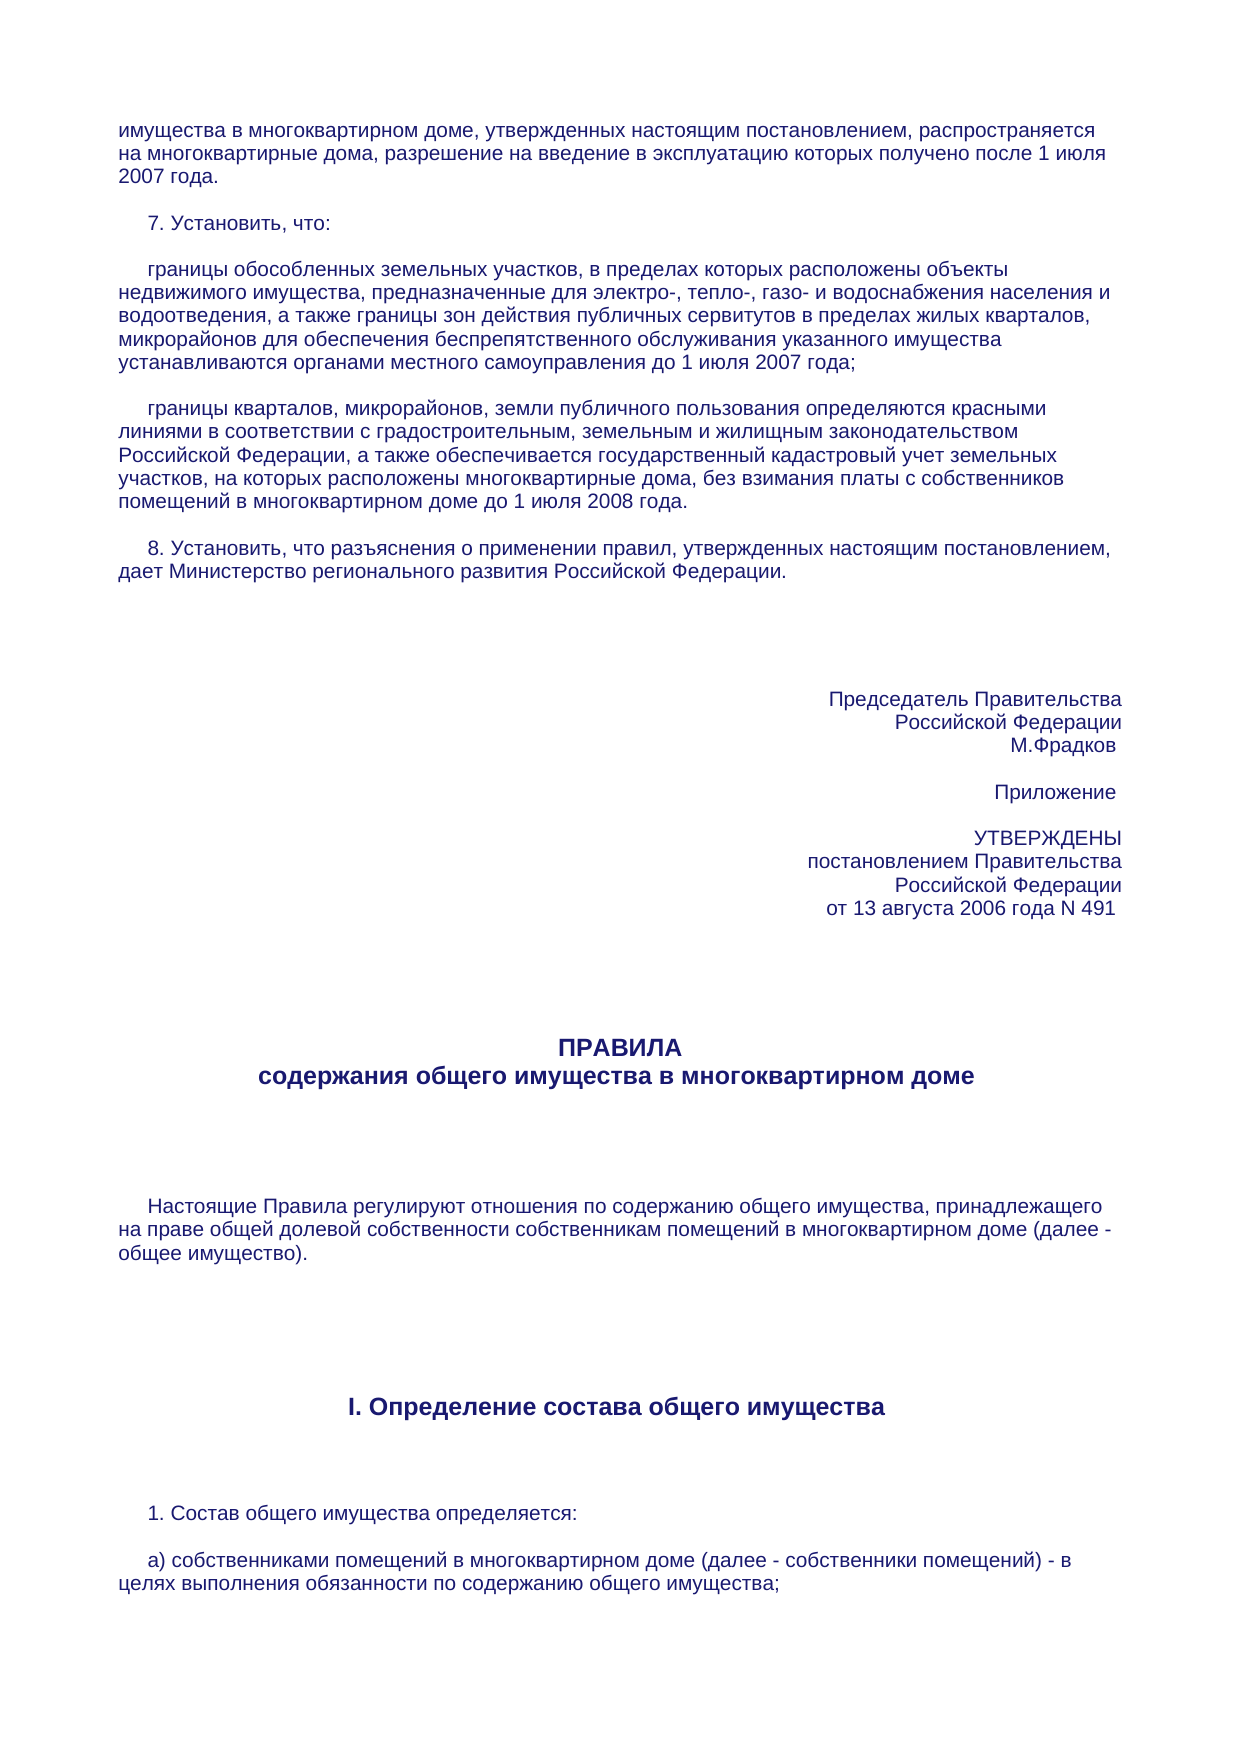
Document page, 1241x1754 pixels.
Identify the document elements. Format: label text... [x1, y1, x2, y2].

text Настоящие Правила регулируют отношения по содержанию общего имущества, принадлежащего на праве общей долевой собственности собственникам помещений в многоквартирном доме (далее - общее имущество). [118, 1148, 1122, 1334]
subtitle ПРАВИЛА содержания общего имущества в многоквартирном доме [118, 978, 1122, 1090]
subtitle I. Определение состава общего имущества [118, 1392, 1122, 1420]
text Председатель Правительства Российской Федерации М.Фрадков Приложение УТВЕРЖДЕНЫ постановлением Правительства Российской Федерации от 13 августа 2006 года N 491 [118, 687, 1122, 920]
text 1. Состав общего имущества определяется: а) собственниками помещений в многоквартирном доме (далее - собственники помещений) - в целях выполнения обязанности по содержанию общего имущества; [118, 1478, 1122, 1618]
text имущества в многоквартирном доме, утвержденных настоящим постановлением, распространяется на многоквартирные дома, разрешение на введение в эксплуатацию которых получено после 1 июля 2007 года. 7. Установить, что: границы обособленных земельных участков, в пределах которых расположены объекты недвижимого имущества, предназначенные для электро-, тепло-, газо- и водоснабжения населения и водоотведения, а также границы зон действия публичных сервитутов в пределах жилых кварталов, микрорайонов для обеспечения беспрепятственного обслуживания указанного имущества устанавливаются органами местного самоуправления до 1 июля 2007 года; границы кварталов, микрорайонов, земли публичного пользования определяются красными линиями в соответствии с градостроительным, земельным и жилищным законодательством Российской Федерации, а также обеспечивается государственный кадастровый учет земельных участков, на которых расположены многоквартирные дома, без взимания платы с собственников помещений в многоквартирном доме до 1 июля 2008 года. 8. Установить, что разъяснения о применении правил, утвержденных настоящим постановлением, дает Министерство регионального развития Российской Федерации. [118, 118, 1122, 629]
